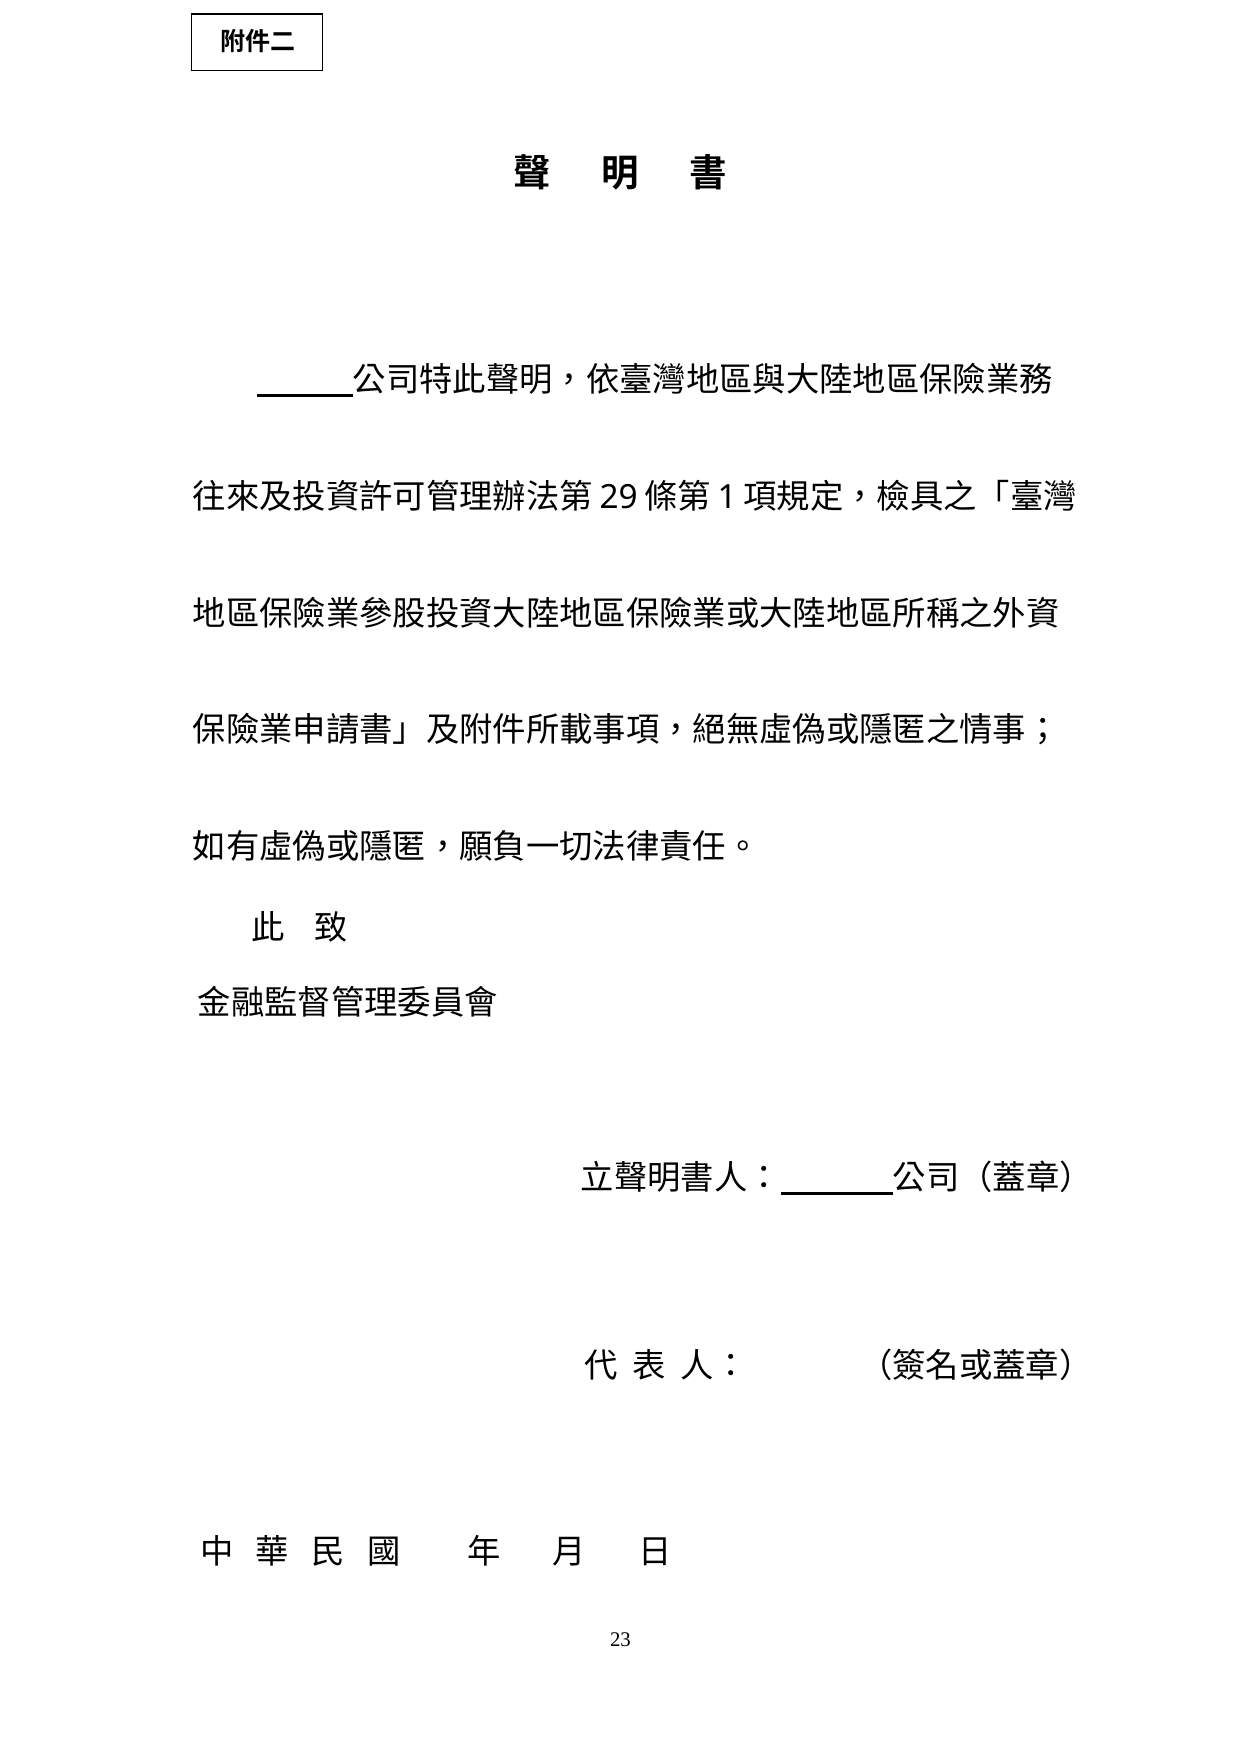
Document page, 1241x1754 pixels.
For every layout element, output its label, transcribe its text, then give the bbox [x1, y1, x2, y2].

text 公司特此聲明，依臺灣地區與大陸地區保險業務往來及投資許可管理辦法第29條第1項規定，檢具之「臺灣地區保險業參股投資大陸地區保險業或大陸地區所稱之外資保險業申請書」及附件所載事項，絕無虛偽或隱匿之情事；如有虛偽或隱匿，願負一切法律責任。 [193, 298, 1082, 882]
text 附件二 [206, 22, 308, 58]
text 聲 明 書 [148, 126, 1092, 201]
text 中 華 民 國 年 月 日 [148, 1525, 1092, 1573]
text 金融監督管理委員會 [148, 957, 1092, 1032]
text 代 表 人： （簽名或蓋章） [311, 1319, 1092, 1394]
text 此 致 [148, 882, 1092, 957]
text 立聲明書人： 公司（蓋章） [148, 1132, 1092, 1207]
